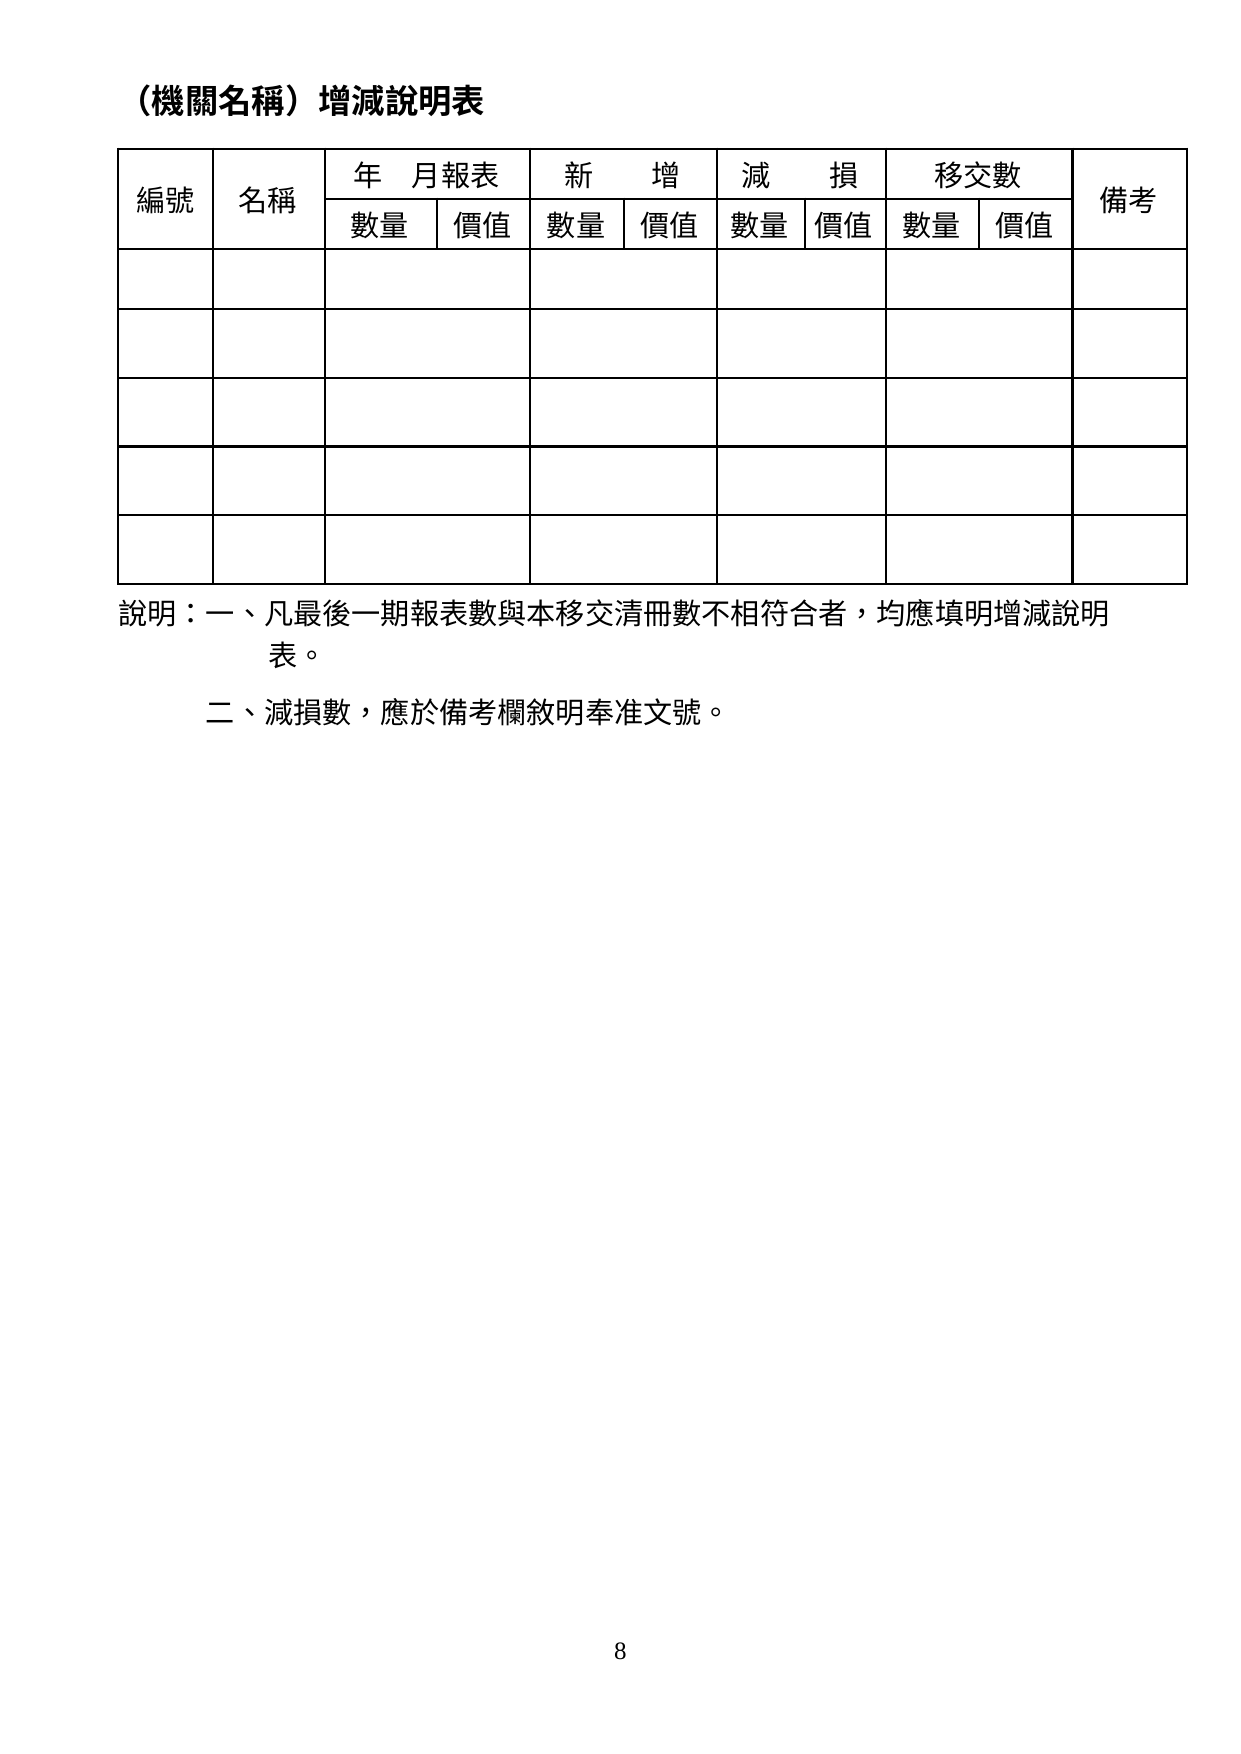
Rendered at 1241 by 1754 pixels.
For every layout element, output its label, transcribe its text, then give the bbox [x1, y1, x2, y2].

table_cell [887, 448, 1071, 514]
table_cell [326, 250, 529, 308]
table_cell [119, 448, 212, 514]
table_cell [326, 379, 529, 445]
table_cell [325, 585, 437, 590]
table_cell [531, 250, 716, 308]
table_cell [118, 585, 213, 590]
table_cell [886, 585, 979, 590]
table_header 編號 [119, 150, 212, 248]
table_cell [1074, 516, 1186, 582]
table_cell [326, 516, 529, 582]
table_cell [213, 585, 325, 590]
table_cell [531, 310, 716, 377]
text （機關名稱）增減說明表 [118, 75, 1122, 123]
table_cell [887, 516, 1071, 582]
table_header 移交數 [887, 150, 1071, 198]
table_cell [437, 585, 530, 590]
table_cell 價值 [806, 200, 885, 248]
table_cell [887, 379, 1071, 445]
table_cell [718, 448, 885, 514]
table_cell [531, 516, 716, 582]
table_cell 價值 [438, 200, 529, 248]
table_header 備考 [1074, 150, 1186, 248]
table_cell [887, 250, 1071, 308]
table_cell [119, 379, 212, 445]
table_cell [1073, 585, 1187, 590]
table_cell [214, 448, 324, 514]
table_cell [624, 585, 717, 590]
table_header 減 損 [718, 150, 885, 198]
table_cell [214, 379, 324, 445]
table_header 名稱 [214, 150, 324, 248]
table_cell [119, 516, 212, 582]
table_cell 價值 [980, 200, 1071, 248]
table_cell [718, 250, 885, 308]
table_header 新 增 [531, 150, 716, 198]
table_cell [1074, 250, 1186, 308]
table_cell [979, 585, 1072, 590]
table_cell [530, 585, 624, 590]
table_cell 數量 [887, 200, 978, 248]
table_cell [887, 310, 1071, 377]
table_cell [805, 585, 886, 590]
table_cell [326, 310, 529, 377]
table_cell [214, 310, 324, 377]
table_cell [718, 516, 885, 582]
table_cell [1074, 448, 1186, 514]
table_cell 數量 [531, 200, 623, 248]
table_cell [326, 448, 529, 514]
table_cell 價值 [625, 200, 716, 248]
table_cell [214, 250, 324, 308]
table_cell [214, 516, 324, 582]
table_cell 數量 [326, 200, 436, 248]
text 說明：一、凡最後一期報表數與本移交清冊數不相符合者，均應填明增減說明表。 [118, 590, 1122, 675]
table_header 年 月報表 [326, 150, 529, 198]
text 二、減損數，應於備考欄敘明奉准文號。 [118, 689, 1122, 732]
table_cell [1074, 379, 1186, 445]
table_cell [717, 585, 804, 590]
table_cell [1074, 310, 1186, 377]
table_cell [718, 379, 885, 445]
table_cell [119, 250, 212, 308]
table_cell 數量 [718, 200, 804, 248]
table_cell [119, 310, 212, 377]
table_cell [531, 448, 716, 514]
table_cell [531, 379, 716, 445]
table_cell [718, 310, 885, 377]
